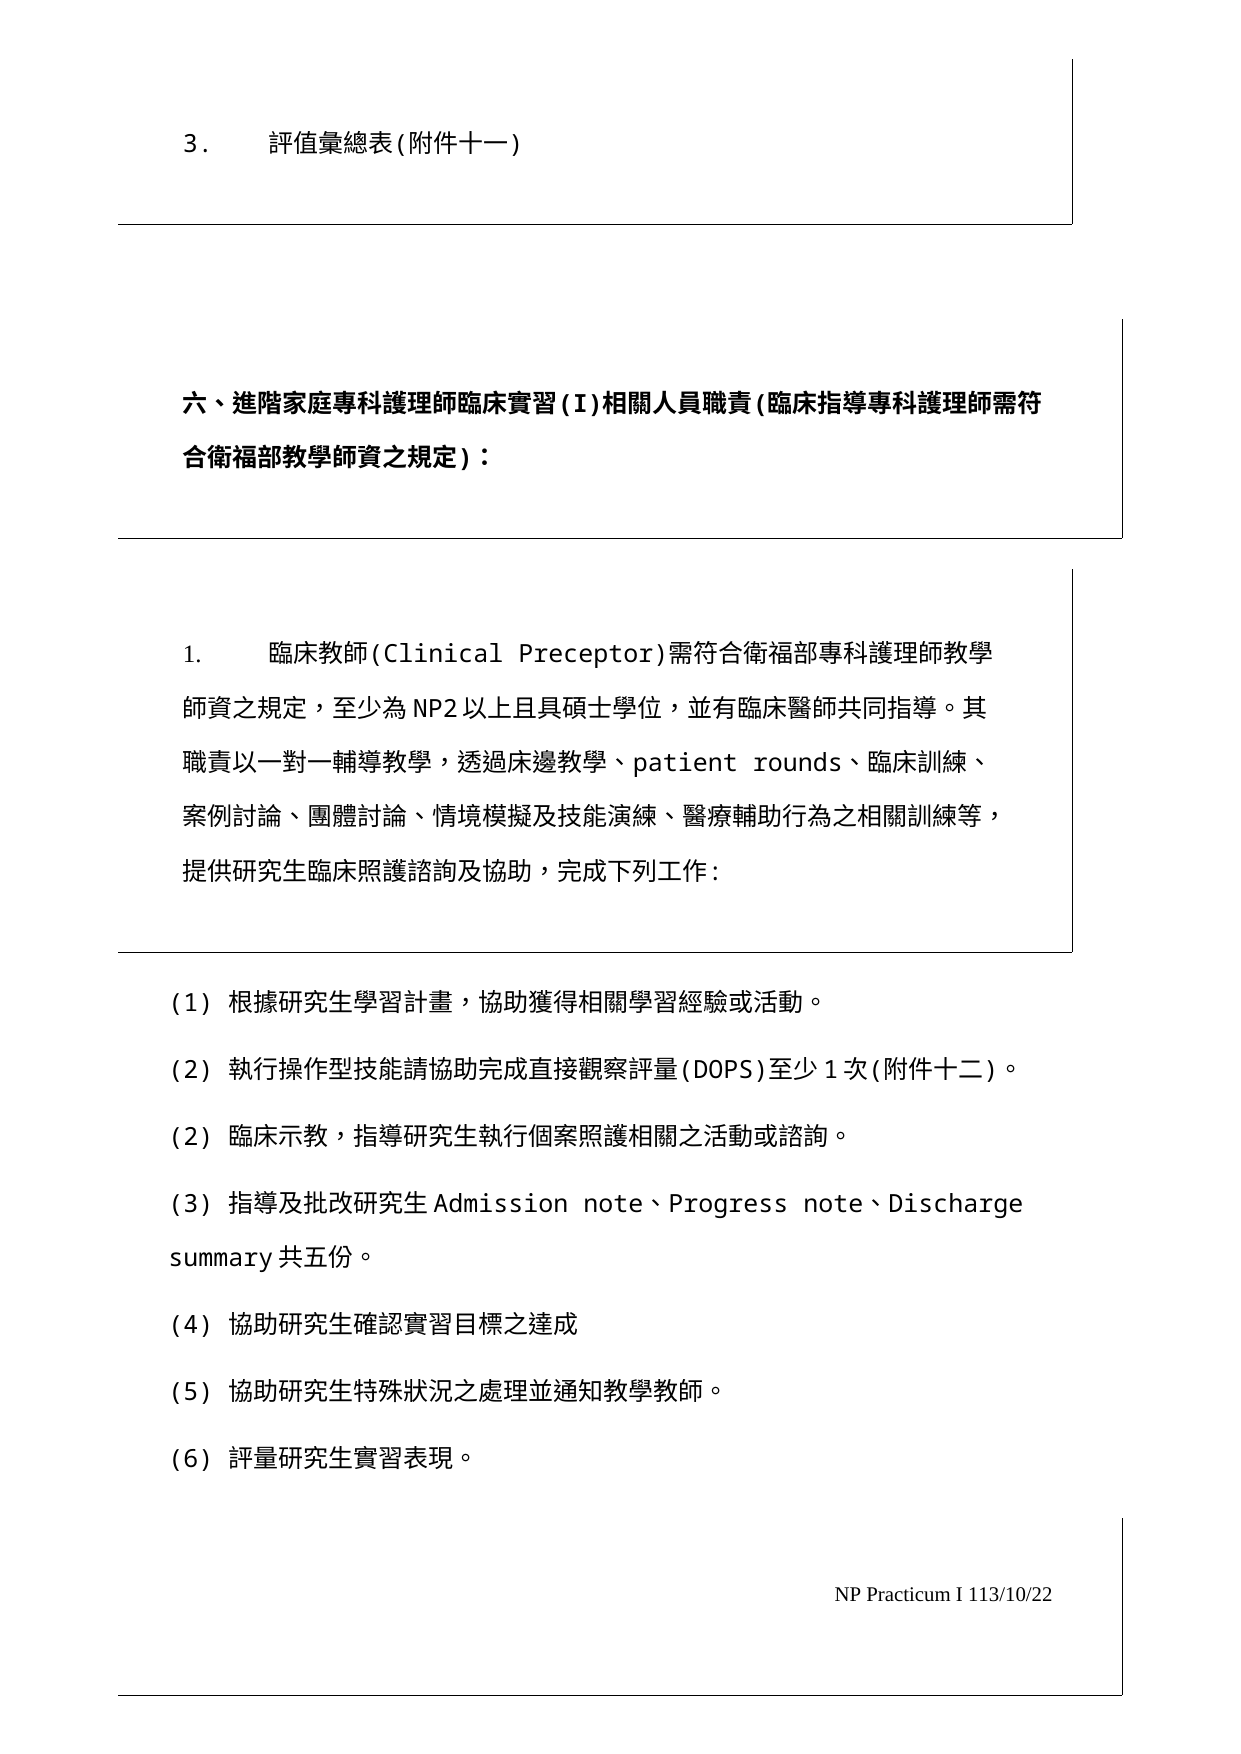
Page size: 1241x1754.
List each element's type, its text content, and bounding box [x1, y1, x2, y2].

text (2) 執行操作型技能請協助完成直接觀察評量(DOPS)至少1次(附件十二)。 [168, 1049, 1122, 1086]
list 臨床教師(Clinical Preceptor)需符合衛福部專科護理師教學師資之規定，至少為NP2以上且具碩士學位，並有臨床醫師共同指導。其職責以一對一輔導教學，透過床邊教學、patient rounds、臨床訓練、案例討論、團體討論、情境模擬及技能演練、醫療輔助行為之相關訓練等，提供研究生臨床照護諮詢及協助，完成下列工作: [118, 569, 1072, 952]
text (2) 臨床示教，指導研究生執行個案照護相關之活動或諮詢。 [168, 1116, 1122, 1153]
list 評值彙總表(附件十一) [118, 59, 1072, 224]
text 六、進階家庭專科護理師臨床實習(I)相關人員職責(臨床指導專科護理師需符合衛福部教學師資之規定)： [118, 319, 1122, 538]
text (5) 協助研究生特殊狀況之處理並通知教學教師。 [168, 1371, 1122, 1408]
text (6) 評量研究生實習表現。 [168, 1438, 1122, 1474]
text (3) 指導及批改研究生Admission note、Progress note、Discharge summary共五份。 [168, 1183, 1122, 1274]
text (4) 協助研究生確認實習目標之達成 [168, 1304, 1122, 1341]
text (1) 根據研究生學習計畫，協助獲得相關學習經驗或活動。 [168, 983, 1122, 1019]
